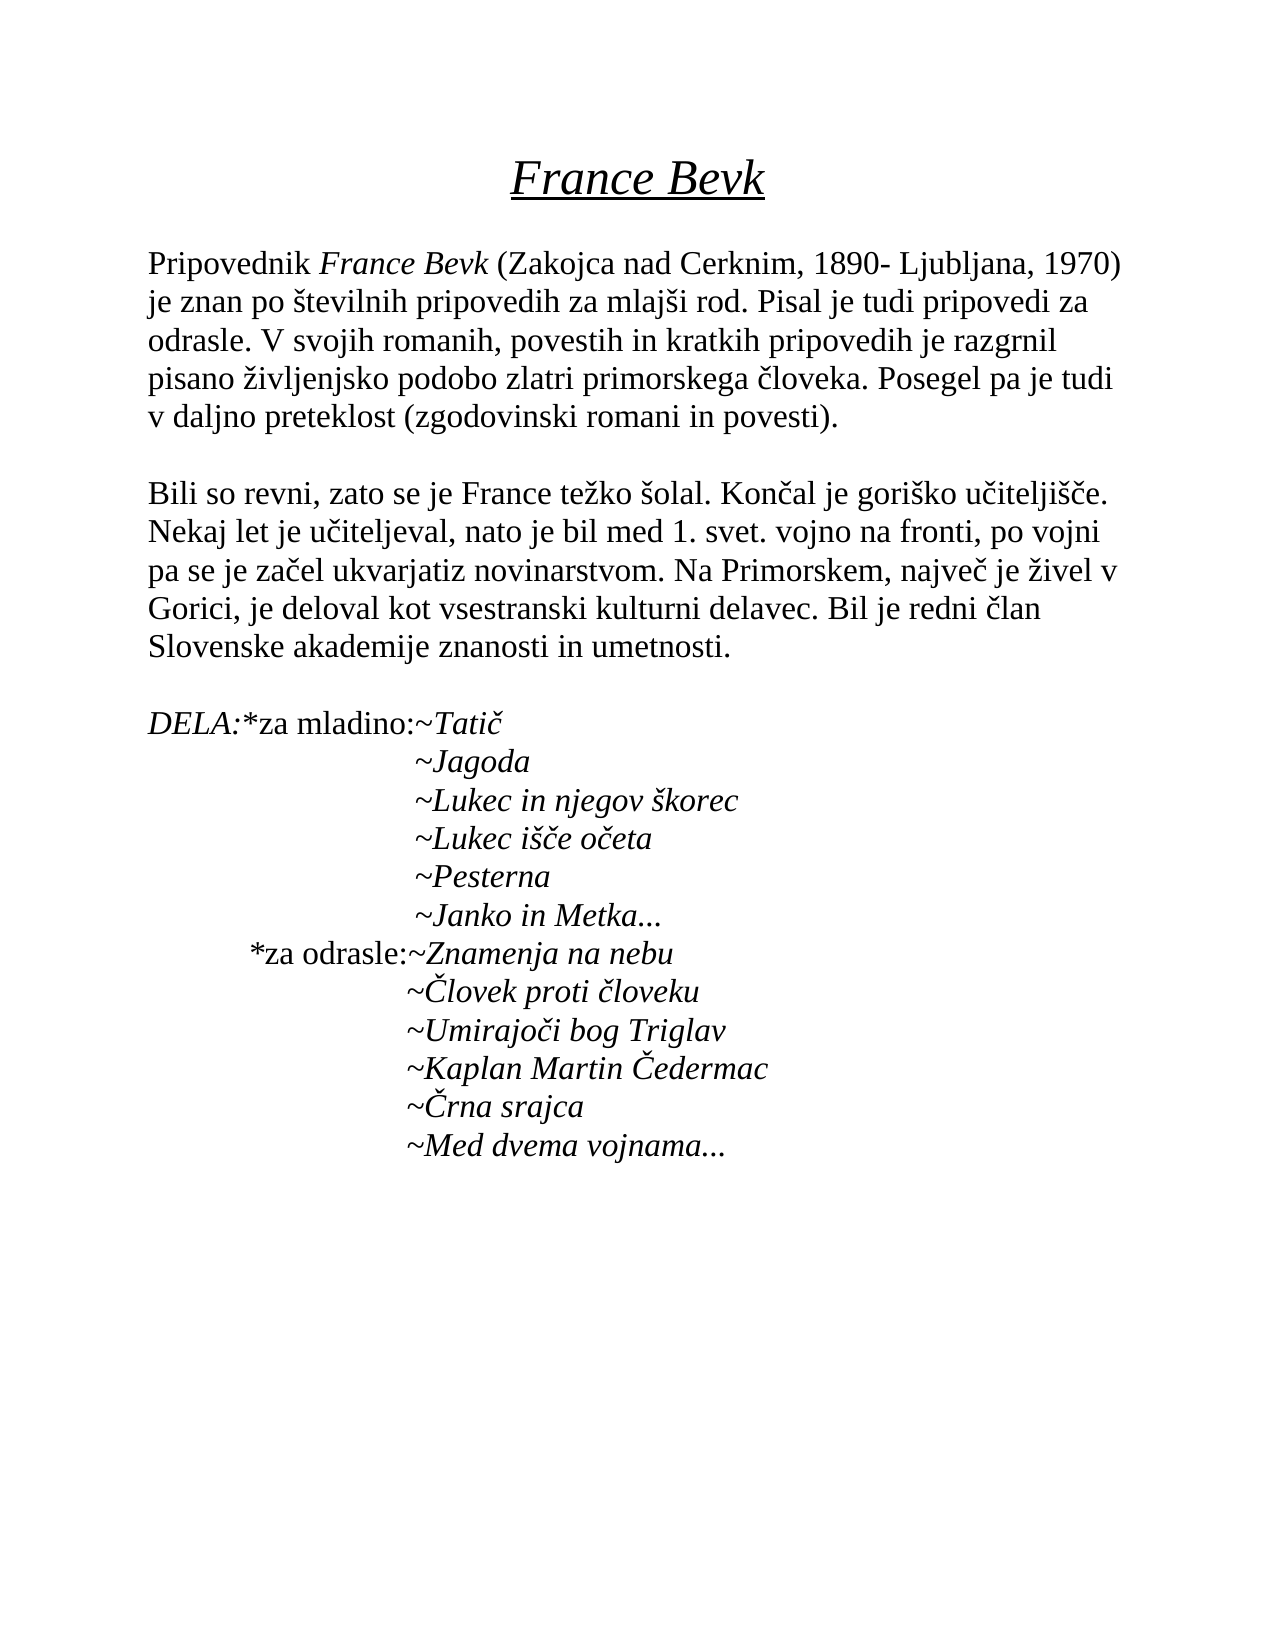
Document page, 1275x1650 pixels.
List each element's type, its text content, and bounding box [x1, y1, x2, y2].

text ~Črna srajca [148, 1087, 1127, 1125]
text ~Jagoda [148, 742, 1127, 780]
text ~Janko in Metka... [148, 895, 1127, 933]
text ~Lukec in njegov škorec [148, 780, 1127, 818]
text ~Kaplan Martin Čedermac [148, 1048, 1127, 1087]
text Bili so revni, zato se je France težko šolal. Končal je goriško učiteljišče. Nekaj let je učiteljeval, nato je bil med 1. svet. vojno na fronti, po vojni pa se je začel ukvarjatiz novinarstvom. Na Primorskem, največ je živel v Gorici, je deloval kot vsestranski kulturni delavec. Bil je redni član Slovenske akademije znanosti in umetnosti. [148, 473, 1127, 665]
text ~Pesterna [148, 857, 1127, 895]
text France Bevk [148, 148, 1127, 205]
text ~Človek proti človeku [148, 972, 1127, 1010]
text DELA:*za mladino:~Tatič [148, 703, 1127, 742]
text ~Med dvema vojnama... [148, 1125, 1127, 1163]
text Pripovednik France Bevk (Zakojca nad Cerknim, 1890- Ljubljana, 1970) je znan po številnih pripovedih za mlajši rod. Pisal je tudi pripovedi za odrasle. V svojih romanih, povestih in kratkih pripovedih je razgrnil pisano življenjsko podobo zlatri primorskega človeka. Posegel pa je tudi v daljno preteklost (zgodovinski romani in povesti). [148, 243, 1127, 435]
text *za odrasle:~Znamenja na nebu [148, 933, 1127, 972]
text ~Lukec išče očeta [148, 818, 1127, 857]
text ~Umirajoči bog Triglav [148, 1010, 1127, 1048]
